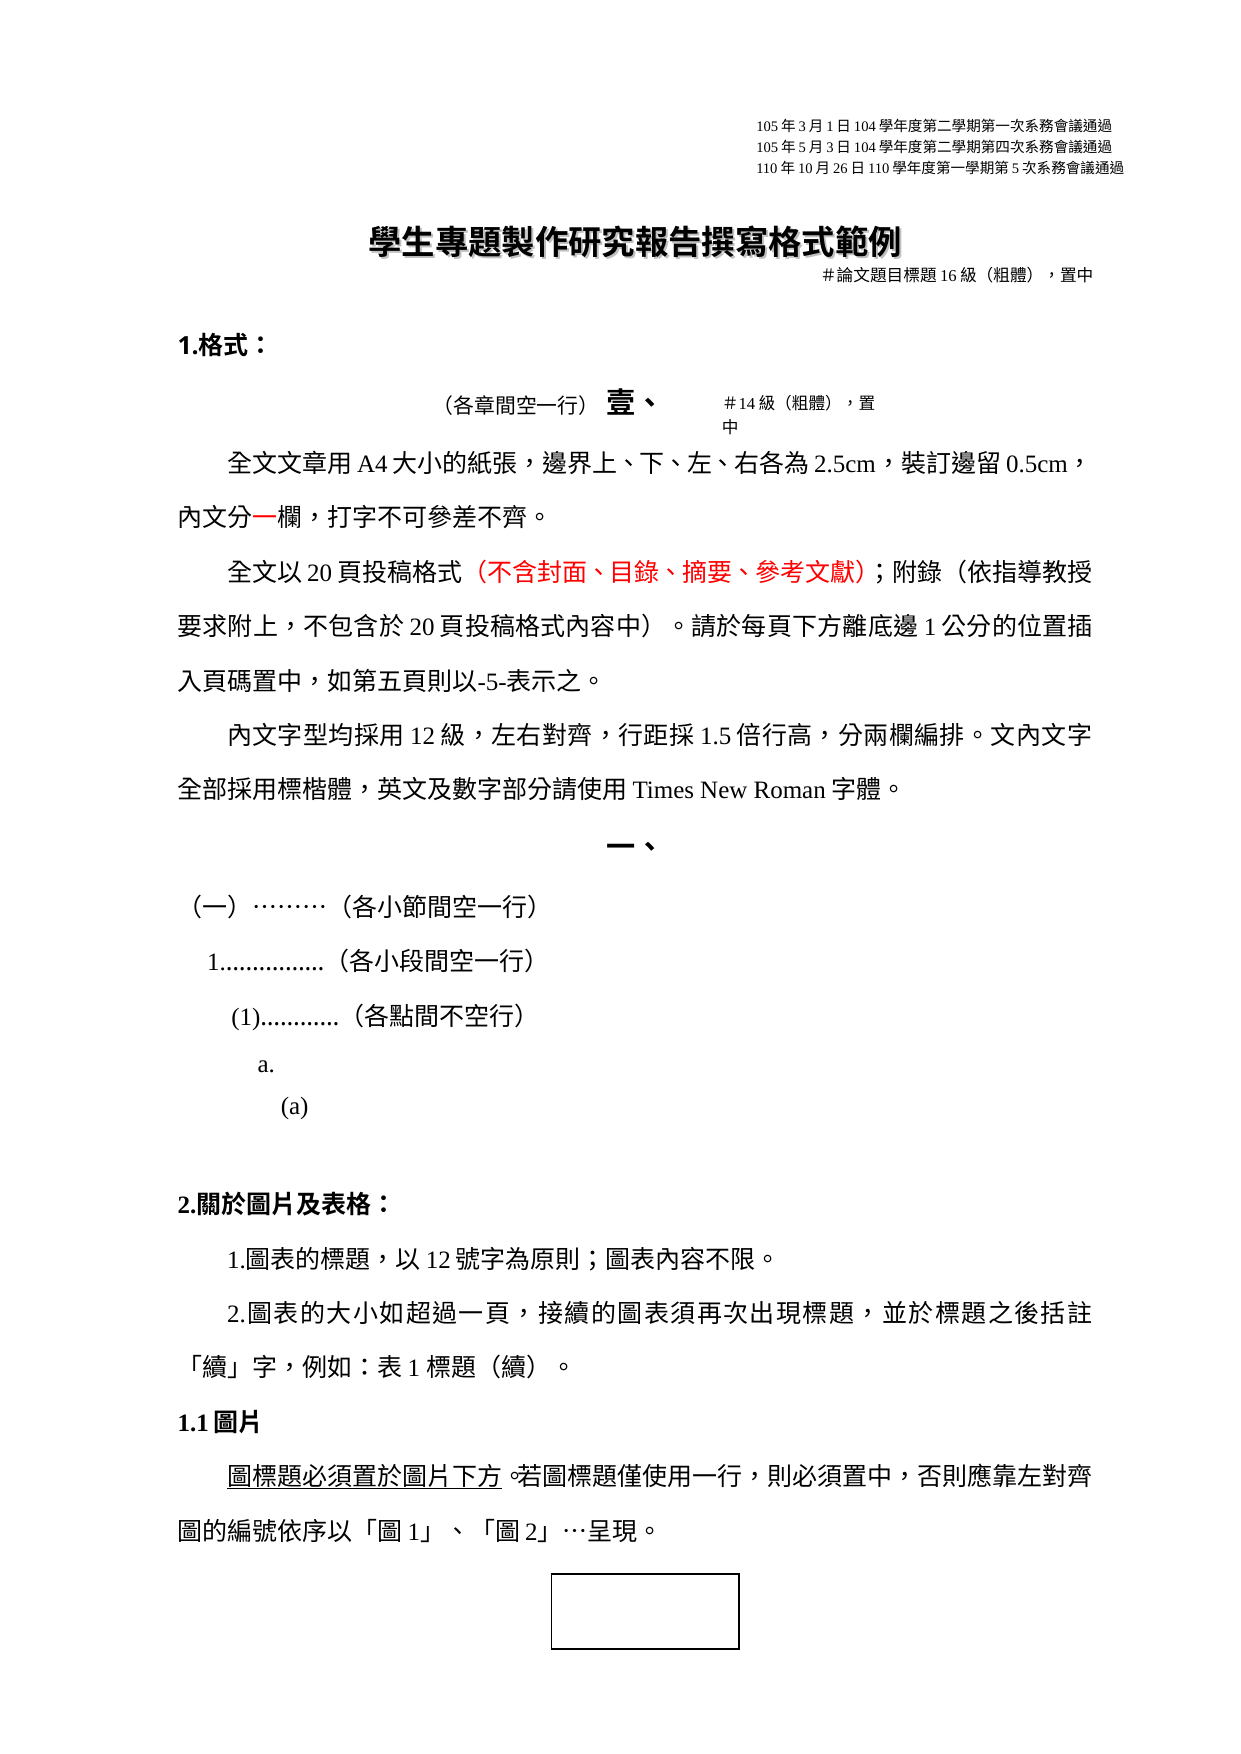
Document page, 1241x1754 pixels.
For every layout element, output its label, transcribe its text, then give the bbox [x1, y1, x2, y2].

text 1.格式： [177, 326, 1092, 362]
text 一、 [177, 824, 1092, 866]
text 1.1圖片 [177, 1402, 1092, 1438]
text a. [257, 1051, 1092, 1078]
text 全文文章用A4大小的紙張，邊界上、下、左、右各為2.5cm，裝訂邊留0.5cm，內文分一欄，打字不可參差不齊。 [177, 443, 1092, 534]
text （各章間空一行） [432, 389, 605, 420]
text 2.關於圖片及表格： [177, 1185, 1092, 1221]
text 圖標題必須置於圖片下方。若圖標題僅使用一行，則必須置中，否則應靠左對齊。圖的編號依序以「圖1」、「圖2」…呈現。 [177, 1457, 1092, 1547]
text (1)…………（各點間不空行） [231, 996, 1092, 1032]
text 內文字型均採用12級，左右對齊，行距採1.5倍行高，分兩欄編排。文內文字全部採用標楷體，英文及數字部分請使用Times New Roman字體。 [177, 715, 1092, 806]
text 2.圖表的大小如超過一頁，接續的圖表須再次出現標題，並於標題之後括註「續」字，例如：表1 標題（續）。 [177, 1293, 1092, 1384]
text 學生專題製作研究報告撰寫格式範例 [177, 216, 1092, 264]
text 1.圖表的標題，以12號字為原則；圖表內容不限。 [177, 1239, 1092, 1275]
text 110年10月26日110學年度第一學期第5次系務會議通過 [756, 157, 1182, 178]
text 105年5月3日104學年度第二學期第四次系務會議通過 [756, 135, 1182, 157]
text 壹、 [177, 380, 1092, 422]
text 全文以20頁投稿格式（不含封面、目錄、摘要、參考文獻）；附錄（依指導教授要求附上，不包含於20頁投稿格式內容中）。請於每頁下方離底邊1公分的位置插入頁碼置中，如第五頁則以-5-表示之。 [177, 552, 1092, 697]
text 1.……………（各小段間空一行） [207, 942, 1092, 978]
text 105年3月1日104學年度第二學期第一次系務會議通過 [756, 114, 1182, 135]
text ＃論文題目標題16級（粗體），置中 [820, 262, 1177, 286]
text (a) [281, 1092, 1092, 1120]
text ＃14級（粗體），置中 [722, 390, 887, 438]
text （一）………（各小節間空一行） [177, 887, 1092, 924]
